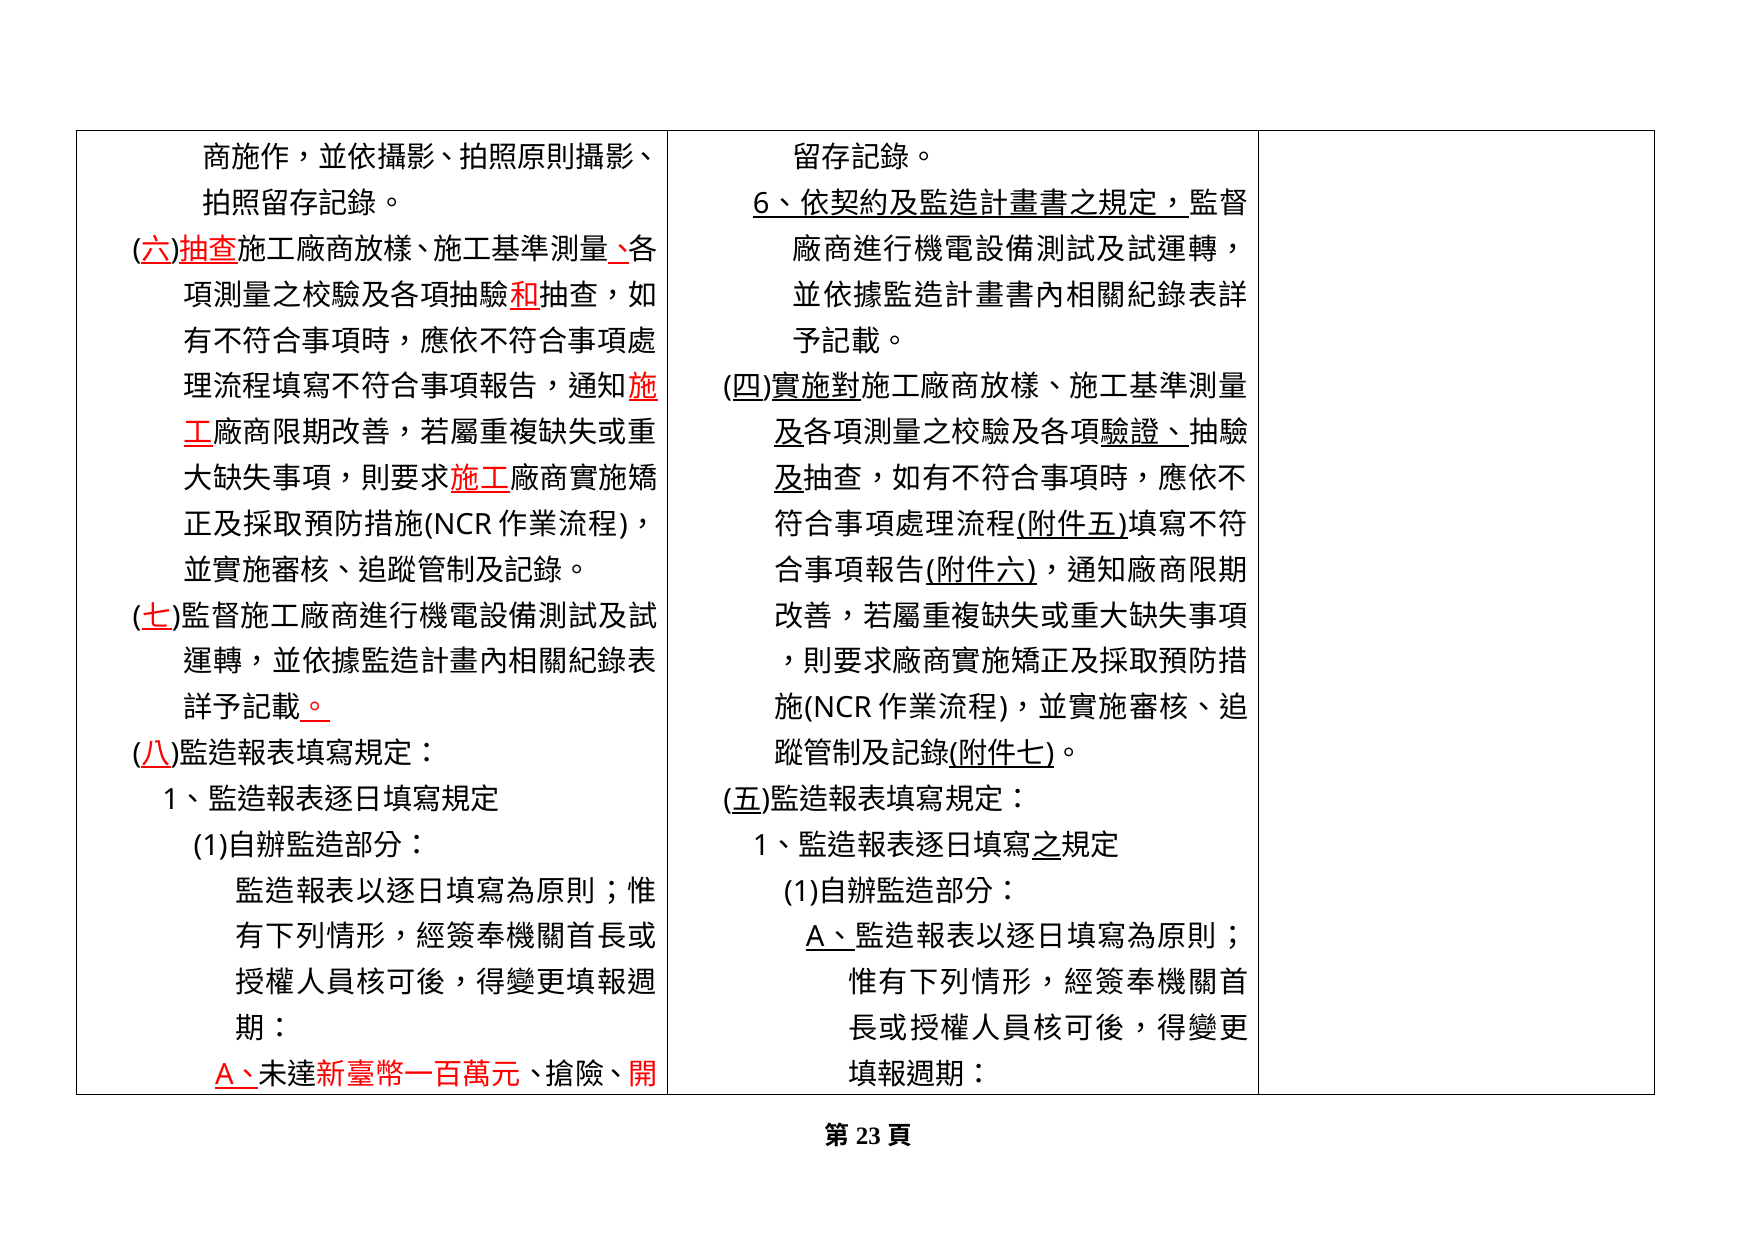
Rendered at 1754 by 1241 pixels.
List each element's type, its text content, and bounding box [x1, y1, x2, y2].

table_header [1259, 131, 1654, 1093]
table_header 商施作，並依攝影、拍照原則攝影、拍照留存記錄。 (六)抽查施工廠商放樣、施工基準測量、各項測量之校驗及各項抽驗和抽查，如有不符合事項時，應依不符合事項處理流程填寫不符合事項報告，通知施工廠商限期改善，若屬重複缺失或重大缺失事項，則要求施工廠商實施矯正及採取預防措施(NCR作業流程)，並實施審核、追蹤管制及記錄。 (七)監督施工廠商進行機電設備測試及試運轉，並依據監造計畫內相關紀錄表詳予記載。 (八)監造報表填寫規定： 1、監造報表逐日填寫規定 (1)自辦監造部分： 監造報表以逐日填寫為原則；惟有下列情形，經簽奉機關首長或授權人員核可後，得變更填報週期： A、未達新臺幣一百萬元、搶險、開 [77, 131, 667, 1093]
table_header 留存記錄。 6、依契約及監造計畫書之規定，監督廠商進行機電設備測試及試運轉，並依據監造計畫書內相關紀錄表詳予記載。 (四)實施對施工廠商放樣、施工基準測量及各項測量之校驗及各項驗證、抽驗及抽查，如有不符合事項時，應依不符合事項處理流程(附件五)填寫不符合事項報告(附件六)，通知廠商限期改善，若屬重複缺失或重大缺失事項，則要求廠商實施矯正及採取預防措施(NCR作業流程)，並實施審核、追蹤管制及記錄(附件七)。 (五)監造報表填寫規定： 1、監造報表逐日填寫之規定 (1)自辦監造部分： A、監造報表以逐日填寫為原則；惟有下列情形，經簽奉機關首長或授權人員核可後，得變更填報週期： [668, 131, 1258, 1093]
